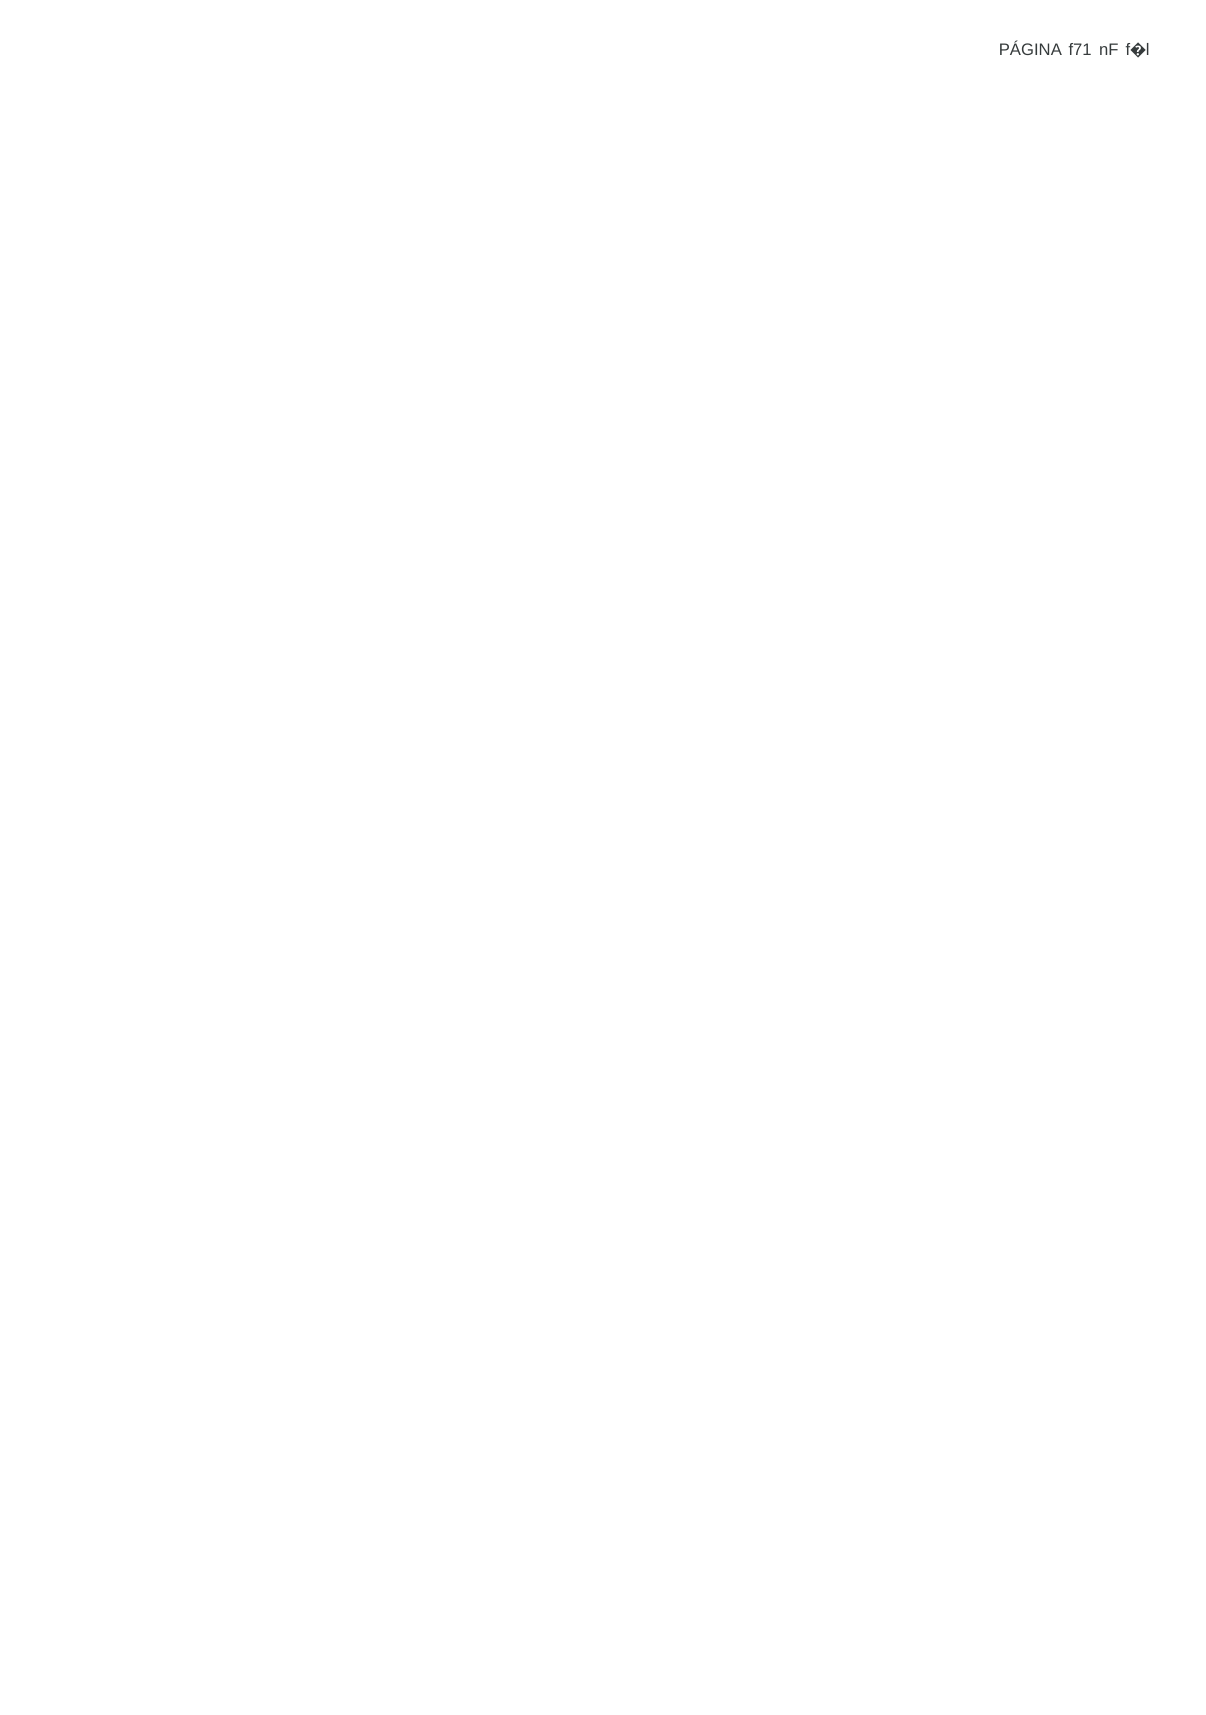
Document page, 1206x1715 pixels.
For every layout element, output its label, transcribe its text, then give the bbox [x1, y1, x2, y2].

text PÁGINA f71 nF f�l [19, 40, 1150, 59]
